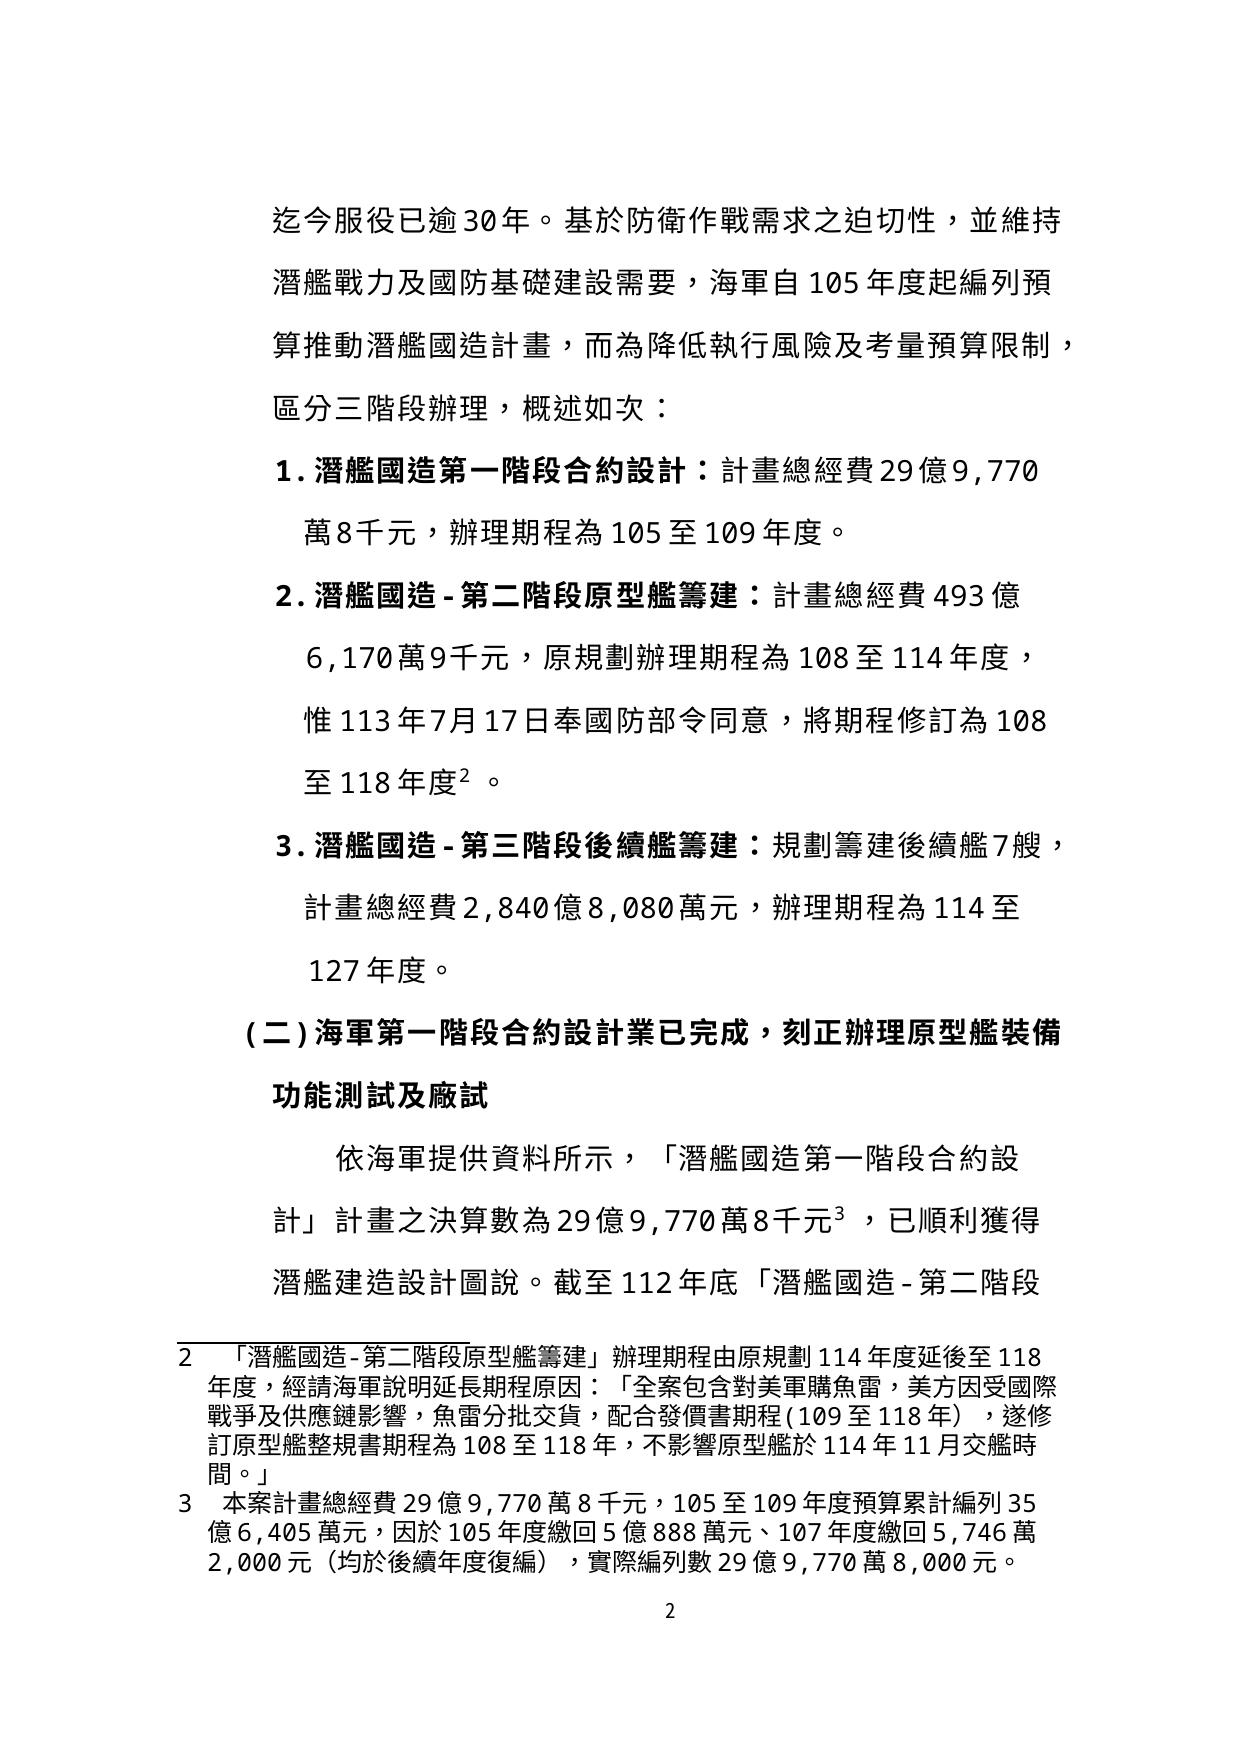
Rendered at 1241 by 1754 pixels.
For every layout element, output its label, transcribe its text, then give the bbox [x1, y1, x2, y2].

text 依海軍提供資料所示，「潛艦國造第一階段合約設計」計畫之決算數為29億9,770萬8千元，已順利獲得潛艦建造設計圖說。截至112年底「潛艦國造-第二階段原型艦籌建」計畫累計預算編列數428億6,203萬2千元，累計支用數428億1,738萬3千元 (累計支用率99.9%)，保留數3,138萬5千元(詳表1)。揆海鯤號已於112年度封殼、下水及豎桅，113年度預計辦理裝備功能測試及廠試，經洽海軍司令部提供截至113年8月底海鯤號泊港測試（HAT）及出海測試（SAT）等節點之辦理進度及成果，該軍僅說明：「本案依約可管制於114年11月前完成各項測試及交艦。」 [266, 1115, 1063, 1302]
text (二)海軍第一階段合約設計業已完成，刻正辦理原型艦裝備功能測試及廠試 [236, 990, 1063, 1115]
text 3.潛艦國造-第三階段後續艦籌建：規劃籌建後續艦7艘，計畫總經費2,840億8,080萬元，辦理期程為114至127年度。 [266, 802, 1063, 990]
text 本案計畫總經費29億9,770萬8千元，105至109年度預算累計編列35億6,405萬元，因於105年度繳回5億888萬元、107年度繳回5,746萬2,000元（均於後續年度復編），實際編列數29億9,770萬8,000元。 [177, 1489, 1063, 1577]
text 我國現有兩艘劍龍級潛艦於76年自荷蘭接艦返國成軍迄今服役已逾30年。基於防衛作戰需求之迫切性，並維持潛艦戰力及國防基礎建設需要，海軍自105年度起編列預算推動潛艦國造計畫，而為降低執行風險及考量預算限制，區分三階段辦理，概述如次： [266, 177, 1063, 427]
text 2.潛艦國造-第二階段原型艦籌建：計畫總經費493億6,170萬9千元，原規劃辦理期程為108至114年度，惟113年7月17日奉國防部令同意，將期程修訂為108至118年度。 [266, 552, 1063, 802]
text 1.潛艦國造第一階段合約設計：計畫總經費29億9,770萬8千元，辦理期程為105至109年度。 [266, 427, 1063, 552]
text 「潛艦國造-第二階段原型艦籌建」辦理期程由原規劃114年度延後至118年度，經請海軍說明延長期程原因：「全案包含對美軍購魚雷，美方因受國際戰爭及供應鏈影響，魚雷分批交貨，配合發價書期程(109至118年），遂修訂原型艦整規書期程為108至118年，不影響原型艦於114年11月交艦時間。」 [177, 1343, 1063, 1489]
